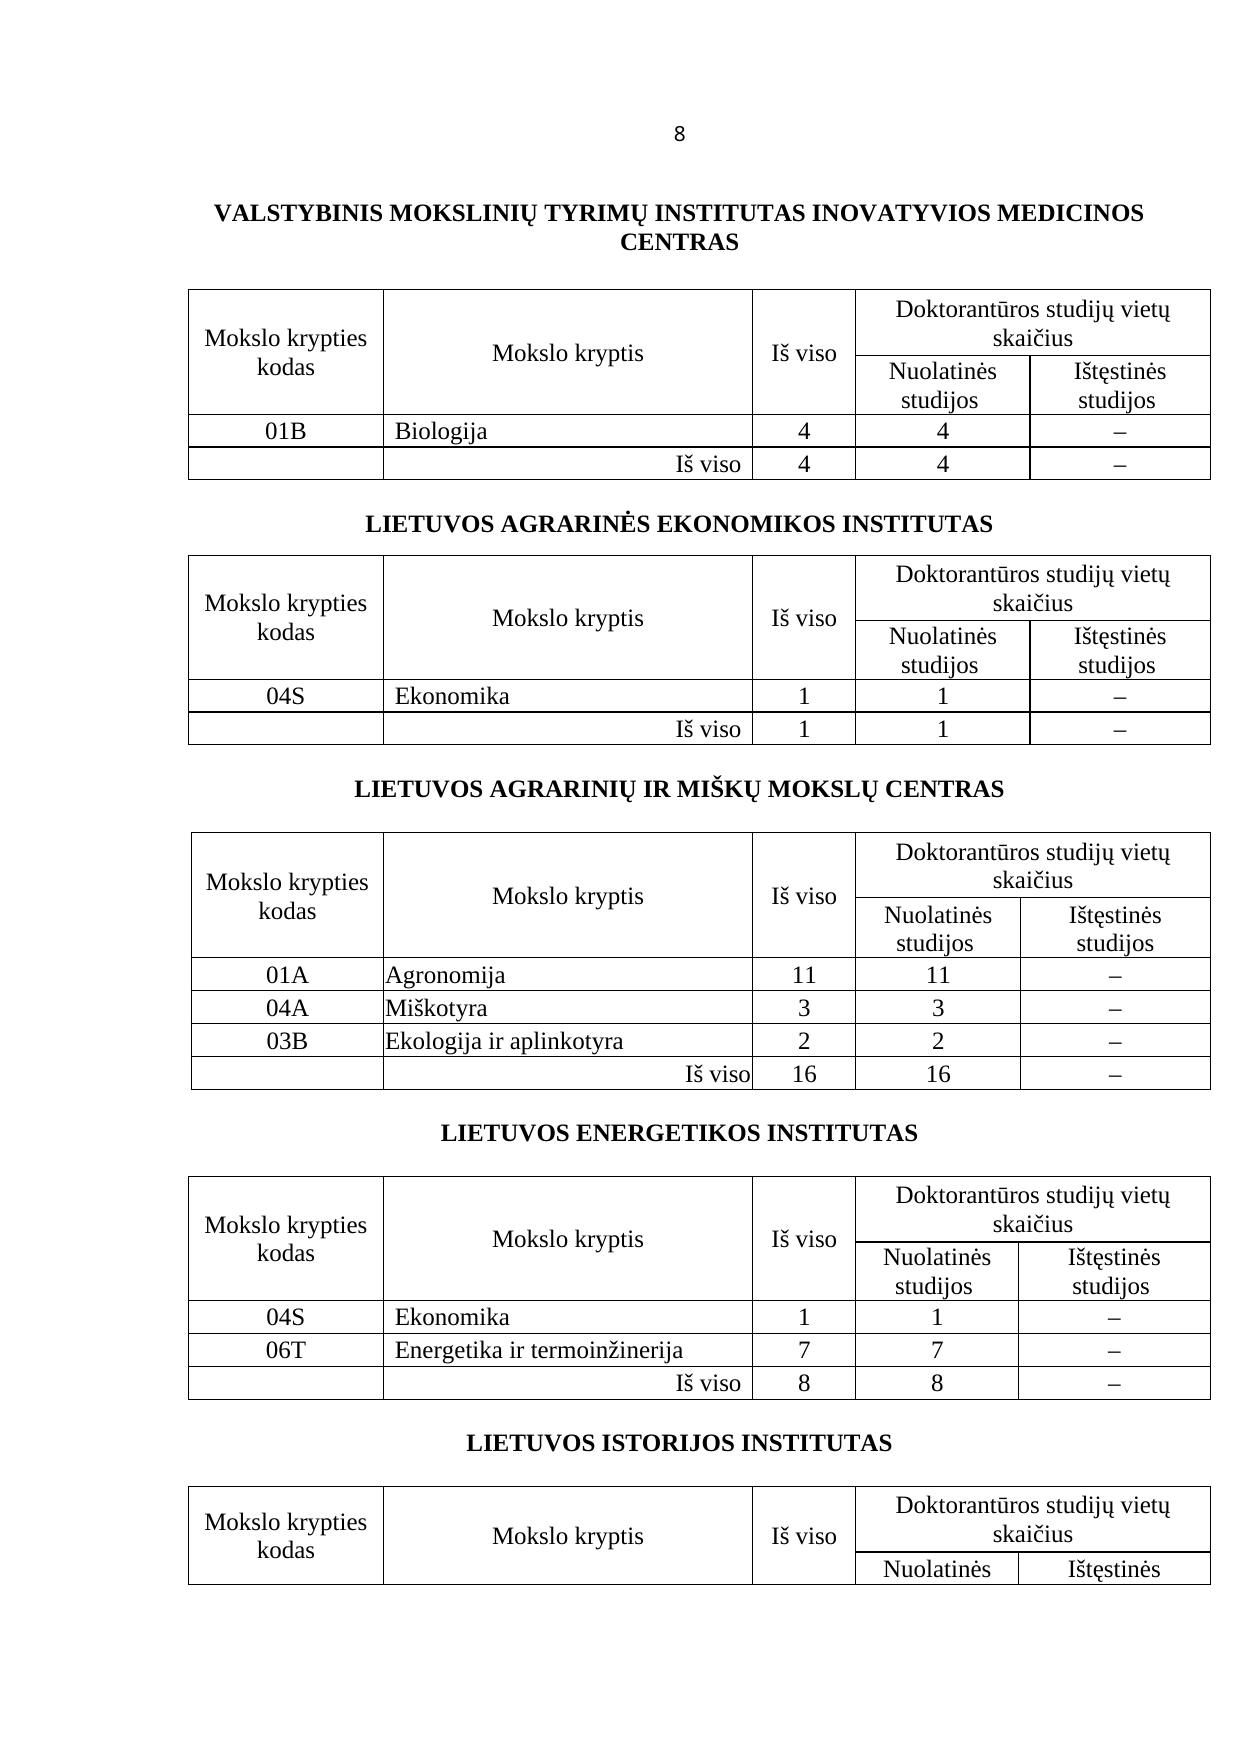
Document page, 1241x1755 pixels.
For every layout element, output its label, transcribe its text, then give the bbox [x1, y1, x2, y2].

table_cell – [1021, 991, 1210, 1023]
table_cell 8 [753, 1367, 855, 1398]
table_header Doktorantūros studijų vietų skaičius [856, 556, 1210, 620]
text LIETUVOS AGRARINIŲ IR MIŠKŲ MOKSLŲ CENTRAS [177, 774, 1182, 803]
table_cell 7 [753, 1334, 855, 1366]
table_cell 4 [856, 415, 1029, 446]
table_cell 4 [856, 448, 1029, 479]
table_cell – [1031, 448, 1210, 479]
table_cell 16 [753, 1057, 855, 1088]
table_cell – [1021, 1024, 1210, 1056]
table_header Iš viso [753, 1177, 855, 1300]
table_header Mokslo krypties kodas [189, 1177, 383, 1300]
table_cell Biologija [384, 415, 752, 446]
table_cell – [1031, 680, 1210, 711]
text LIETUVOS ENERGETIKOS INSTITUTAS [177, 1118, 1182, 1147]
table_cell 11 [753, 958, 855, 990]
table_cell 2 [856, 1024, 1020, 1056]
table_cell 04S [189, 1301, 383, 1333]
table_cell 1 [856, 1301, 1018, 1333]
table_header Mokslo krypties kodas [189, 290, 383, 413]
table_cell 4 [753, 448, 855, 479]
table_header Mokslo krypties kodas [189, 1487, 383, 1584]
table_header Doktorantūros studijų vietų skaičius [856, 1177, 1210, 1241]
table_cell 3 [856, 991, 1020, 1023]
table_cell 04S [189, 680, 383, 711]
text LIETUVOS AGRARINĖS EKONOMIKOS INSTITUTAS [177, 509, 1182, 538]
table_cell Energetika ir termoinžinerija [384, 1334, 752, 1366]
table_header Iš viso [753, 556, 855, 679]
table_cell Ekologija ir aplinkotyra [384, 1024, 752, 1056]
table_cell 16 [856, 1057, 1020, 1088]
table_header Mokslo krypties kodas [192, 833, 383, 957]
text VALSTYBINIS MOKSLINIŲ TYRIMŲ INSTITUTAS INOVATYVIOS MEDICINOS CENTRAS [177, 198, 1182, 256]
table_cell 04A [192, 991, 383, 1023]
table_cell Ištęstinės studijos [1031, 621, 1210, 679]
table_cell Ekonomika [384, 680, 752, 711]
table_cell Miškotyra [384, 991, 752, 1023]
table_header Mokslo kryptis [384, 1177, 752, 1300]
table_cell 7 [856, 1334, 1018, 1366]
table_cell Iš viso [384, 1057, 752, 1088]
table_cell Nuolatinės studijos [856, 1243, 1018, 1300]
table_cell 1 [753, 680, 855, 711]
table_cell Ištęstinės studijos [1021, 898, 1210, 957]
table_cell [192, 1057, 383, 1088]
table_cell Nuolatinės [856, 1553, 1018, 1584]
table_cell Iš viso [384, 1367, 752, 1398]
table_cell [189, 448, 383, 479]
table_cell 2 [753, 1024, 855, 1056]
table_cell Ištęstinės studijos [1031, 356, 1210, 413]
table_cell 11 [856, 958, 1020, 990]
table_cell Ištęstinės studijos [1019, 1243, 1210, 1300]
table_cell – [1019, 1334, 1210, 1366]
table_header Iš viso [753, 1487, 855, 1584]
table_cell – [1021, 958, 1210, 990]
table_header Doktorantūros studijų vietų skaičius [856, 290, 1210, 355]
table_cell – [1019, 1367, 1210, 1398]
table_header Mokslo krypties kodas [189, 556, 383, 679]
table_cell Agronomija [384, 958, 752, 990]
table_cell [189, 1367, 383, 1398]
table_cell [189, 713, 383, 744]
table_cell Nuolatinės studijos [856, 621, 1029, 679]
table_cell 03B [192, 1024, 383, 1056]
table_header Mokslo kryptis [384, 833, 752, 957]
table_cell Iš viso [384, 713, 752, 744]
table_cell Ekonomika [384, 1301, 752, 1333]
table_cell 1 [856, 680, 1029, 711]
table_cell – [1019, 1301, 1210, 1333]
table_cell 3 [753, 991, 855, 1023]
table_header Mokslo kryptis [384, 556, 752, 679]
table_cell 1 [856, 713, 1029, 744]
table_cell – [1031, 415, 1210, 446]
table_cell 06T [189, 1334, 383, 1366]
table_cell 01A [192, 958, 383, 990]
text LIETUVOS ISTORIJOS INSTITUTAS [177, 1428, 1182, 1457]
table_header Iš viso [753, 833, 855, 957]
table_cell 1 [753, 713, 855, 744]
table_cell Nuolatinės studijos [856, 356, 1029, 413]
table_header Iš viso [753, 290, 855, 413]
table_cell – [1021, 1057, 1210, 1088]
table_cell 01B [189, 415, 383, 446]
table_header Mokslo kryptis [384, 1487, 752, 1584]
table_header Doktorantūros studijų vietų skaičius [856, 833, 1210, 897]
table_header Mokslo kryptis [384, 290, 752, 413]
table_cell Iš viso [384, 448, 752, 479]
table_header Doktorantūros studijų vietų skaičius [856, 1487, 1210, 1551]
table_cell – [1031, 713, 1210, 744]
table_cell 4 [753, 415, 855, 446]
table_cell Nuolatinės studijos [856, 898, 1020, 957]
table_cell Ištęstinės [1019, 1553, 1210, 1584]
table_cell 8 [856, 1367, 1018, 1398]
table_cell 1 [753, 1301, 855, 1333]
